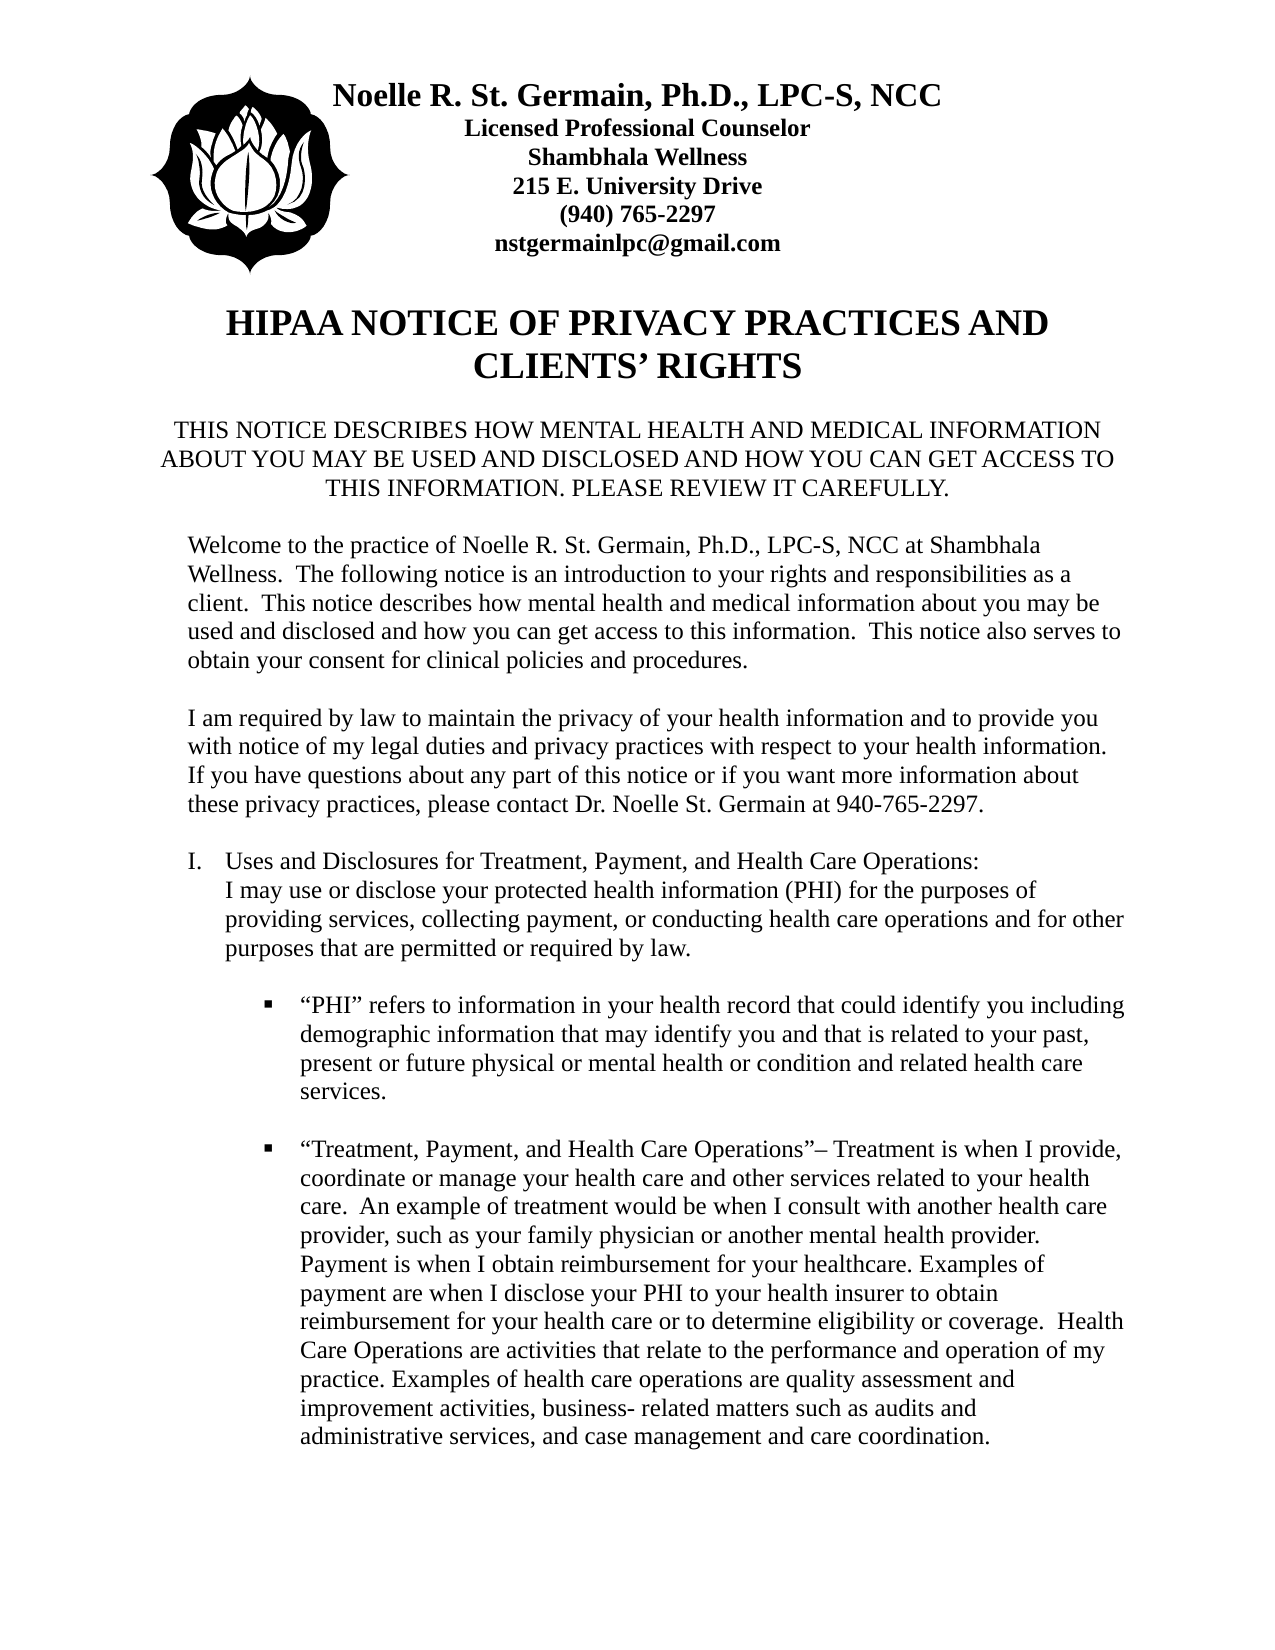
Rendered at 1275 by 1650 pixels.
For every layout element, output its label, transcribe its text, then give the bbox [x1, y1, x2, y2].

text I am required by law to maintain the privacy of your health information and to provide you with notice of my legal duties and privacy practices with respect to your health information. If you have questions about any part of this notice or if you want more information about these privacy practices, please contact Dr. Noelle St. Germain at 940-765-2297. [187, 703, 1125, 818]
list “PHI” refers to information in your health record that could identify you including demographic information that may identify you and that is related to your past, present or future physical or mental health or condition and related health care services. [262, 990, 1125, 1105]
list I may use or disclose your protected health information (PHI) for the purposes of providing services, collecting payment, or conducting health care operations and for other purposes that are permitted or required by law. [225, 875, 1125, 961]
text THIS NOTICE DESCRIBES HOW MENTAL HEALTH AND MEDICAL INFORMATION ABOUT YOU MAY BE USED AND DISCLOSED AND HOW YOU CAN GET ACCESS TO THIS INFORMATION. PLEASE REVIEW IT CAREFULLY. [150, 415, 1125, 501]
text Welcome to the practice of Noelle R. St. Germain, Ph.D., LPC-S, NCC at Shambhala Wellness. The following notice is an introduction to your rights and responsibilities as a client. This notice describes how mental health and medical information about you may be used and disclosed and how you can get access to this information. This notice also serves to obtain your consent for clinical policies and procedures. [187, 530, 1125, 674]
list “Treatment, Payment, and Health Care Operations”– Treatment is when I provide, coordinate or manage your health care and other services related to your health care. An example of treatment would be when I consult with another health care provider, such as your family physician or another mental health provider. Payment is when I obtain reimbursement for your healthcare. Examples of payment are when I disclose your PHI to your health insurer to obtain reimbursement for your health care or to determine eligibility or coverage. Health Care Operations are activities that relate to the performance and operation of my practice. Examples of health care operations are quality assessment and improvement activities, business- related matters such as audits and administrative services, and case management and care coordination. [262, 1134, 1125, 1450]
list Uses and Disclosures for Treatment, Payment, and Health Care Operations: [187, 846, 1125, 875]
text HIPAA NOTICE OF PRIVACY PRACTICES AND CLIENTS’ RIGHTS [150, 300, 1125, 386]
